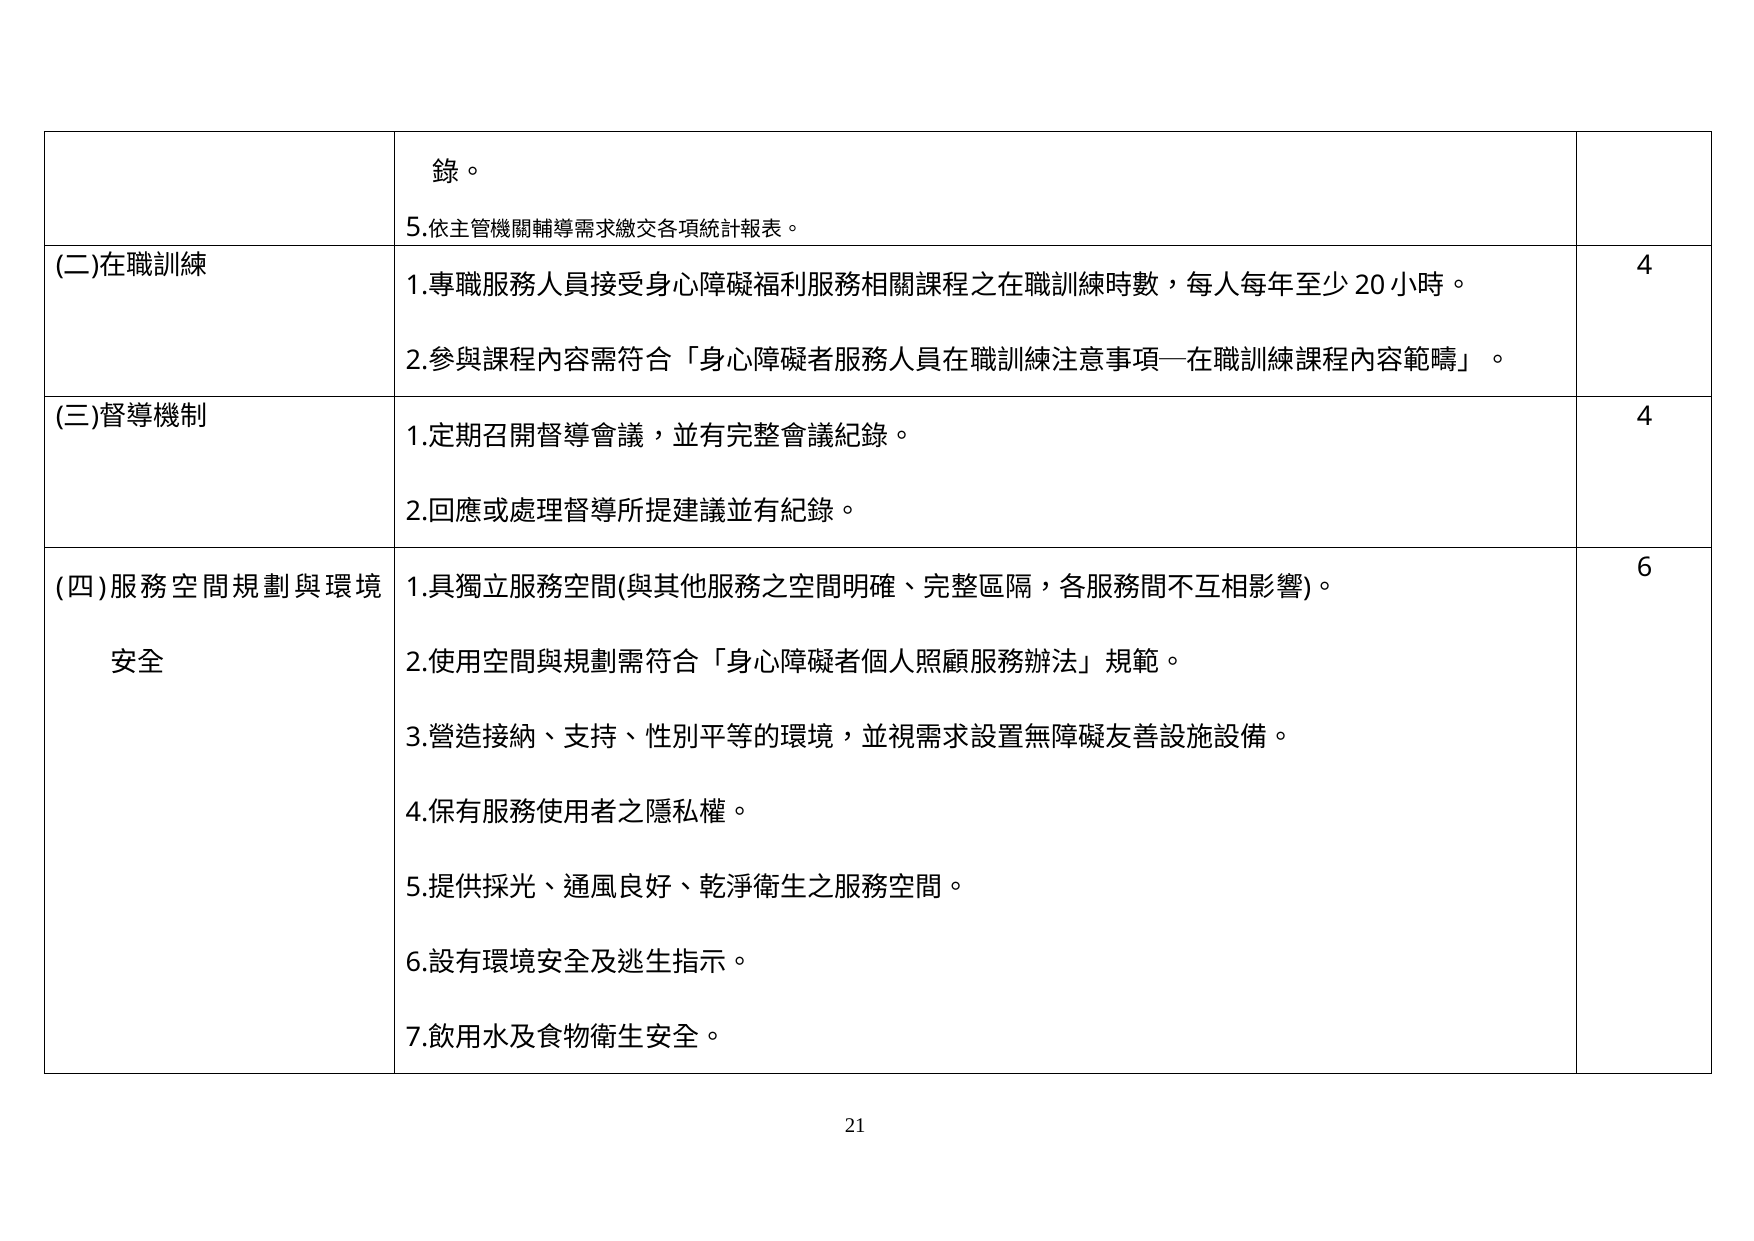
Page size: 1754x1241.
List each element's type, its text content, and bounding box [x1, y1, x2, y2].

table_cell (三)督導機制 [45, 397, 394, 547]
table_cell [45, 132, 394, 244]
table_cell 1.專職服務人員接受身心障礙福利服務相關課程之在職訓練時數，每人每年至少20小時。 2.參與課程內容需符合「身心障礙者服務人員在職訓練注意事項─在職訓練課程內容範疇」。 [395, 246, 1576, 396]
table_cell 1.定期召開督導會議，並有完整會議紀錄。 2.回應或處理督導所提建議並有紀錄。 [395, 397, 1576, 547]
table_cell 4 [1577, 397, 1711, 547]
table_cell 錄。 5.依主管機關輔導需求繳交各項統計報表。 [395, 132, 1576, 244]
table_cell (四)服務空間規劃與環境 安全 [45, 548, 394, 1073]
table_cell 6 [1577, 548, 1711, 1073]
table_cell 4 [1577, 246, 1711, 396]
table_cell (二)在職訓練 [45, 246, 394, 396]
table_cell [1577, 132, 1711, 244]
table_cell 1.具獨立服務空間(與其他服務之空間明確、完整區隔，各服務間不互相影響)。 2.使用空間與規劃需符合「身心障礙者個人照顧服務辦法」規範。 3.營造接納、支持、性別平等的環境，並視需求設置無障礙友善設施設備。 4.保有服務使用者之隱私權。 5.提供採光、通風良好、乾淨衛生之服務空間。 6.設有環境安全及逃生指示。 7.飲用水及食物衛生安全。 [395, 548, 1576, 1073]
